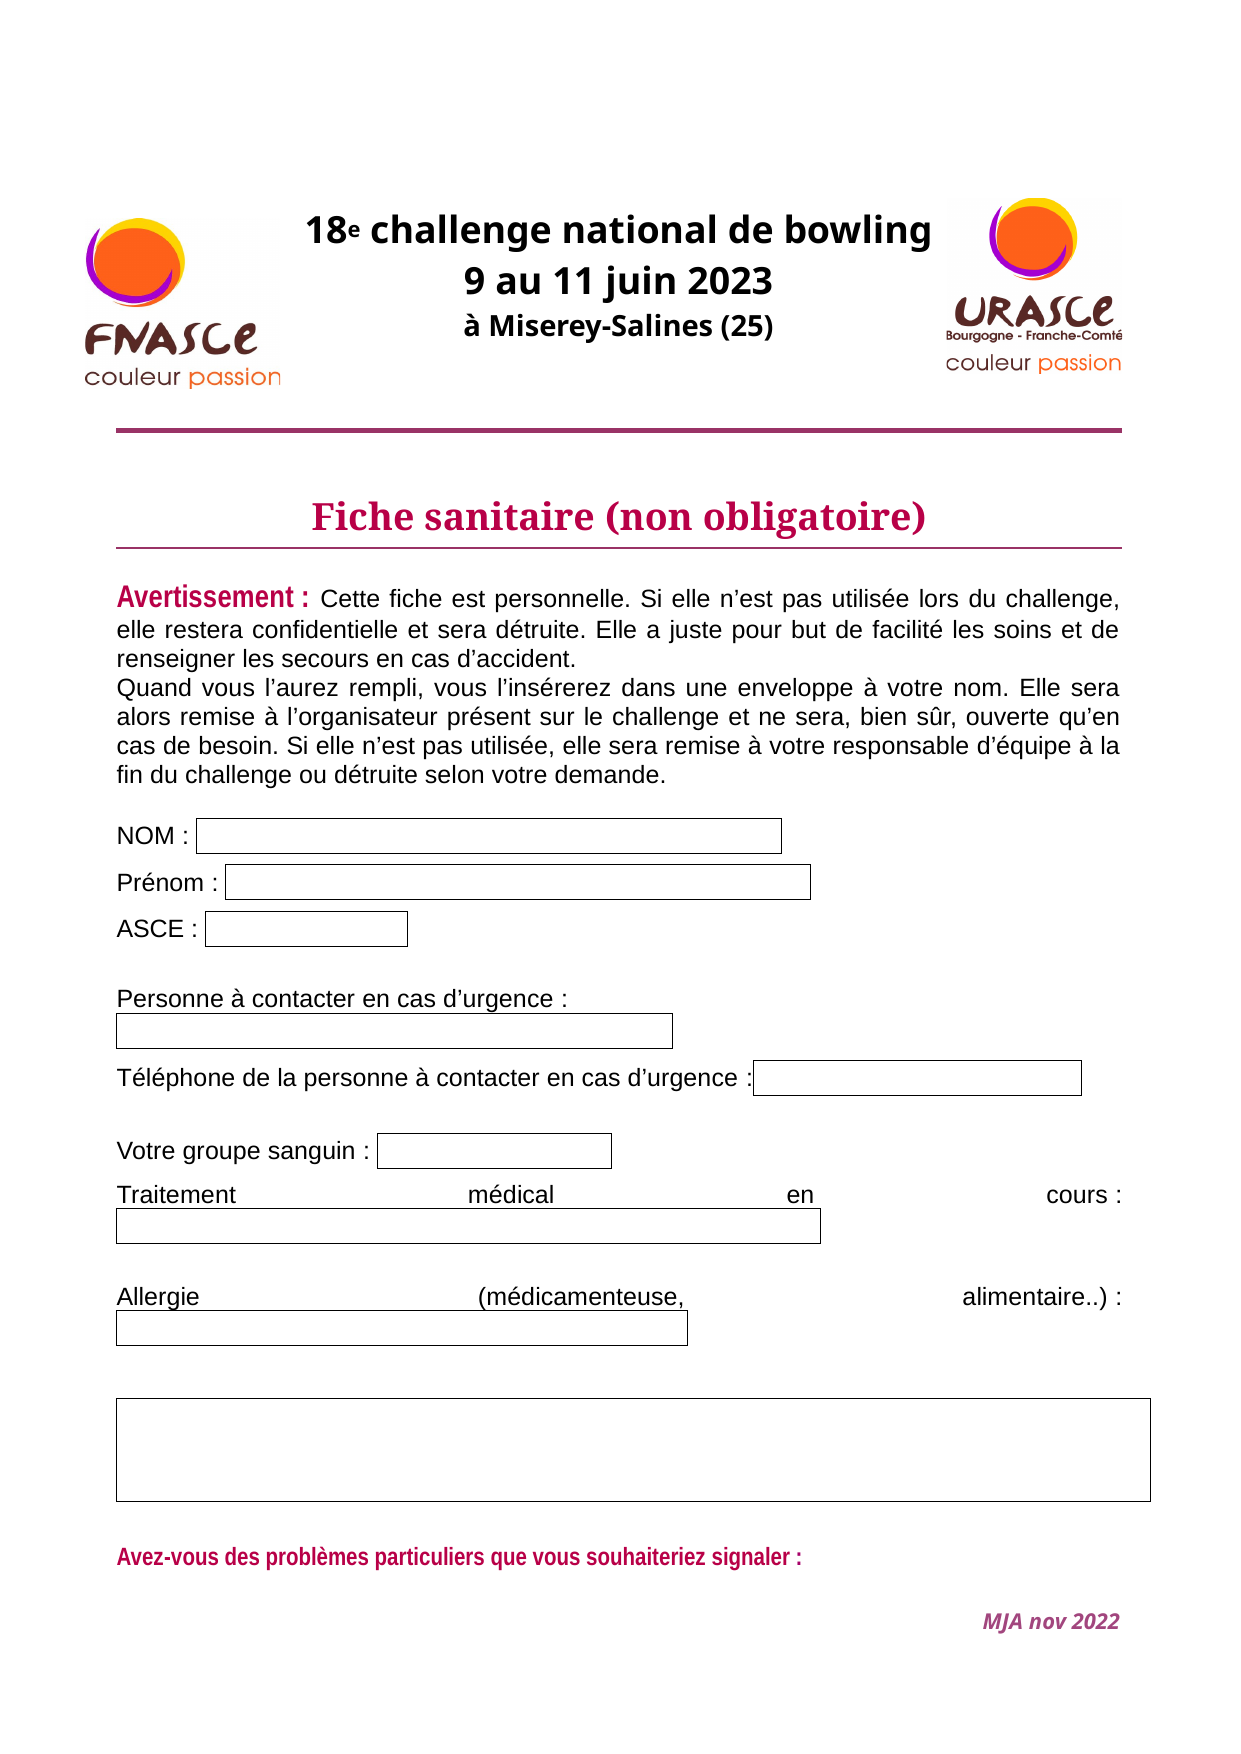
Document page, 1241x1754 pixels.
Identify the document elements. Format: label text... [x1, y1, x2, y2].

text [782, 818, 1122, 853]
text Personne à contacter en cas d’urgence : [116, 984, 1122, 1048]
text Traitement médical en cours : [116, 1179, 1122, 1243]
text Votre groupe sanguin : [116, 1133, 377, 1168]
text [612, 1133, 1122, 1168]
text [1082, 1060, 1122, 1095]
text NOM : [116, 818, 196, 853]
picture [85, 218, 281, 389]
text ASCE : [116, 911, 205, 946]
text Avertissement : Cette fiche est personnelle. Si elle n’est pas utilisée lors du challenge, elle restera confidentielle et sera détruite. Elle a juste pour but de facilité les soins et de renseigner les secours en cas d’accident. [116, 578, 1122, 673]
text Téléphone de la personne à contacter en cas d’urgence : [116, 1060, 753, 1095]
text Allergie (médicamenteuse, alimentaire..) : [116, 1281, 1122, 1345]
text Quand vous l’aurez rempli, vous l’insérerez dans une enveloppe à votre nom. Elle sera alors remise à l’organisateur présent sur le challenge et ne sera, bien sûr, ouverte qu’en cas de besoin. Si elle n’est pas utilisée, elle sera remise à votre responsable d’équipe à la fin du challenge ou détruite selon votre demande. [116, 673, 1122, 789]
text Fiche sanitaire (non obligatoire) [116, 433, 1122, 547]
text Avez-vous des problèmes particuliers que vous souhaiteriez signaler : [116, 1541, 1122, 1570]
picture [946, 198, 1123, 374]
text [811, 864, 1122, 899]
text [408, 911, 1122, 946]
text Prénom : [116, 864, 225, 899]
